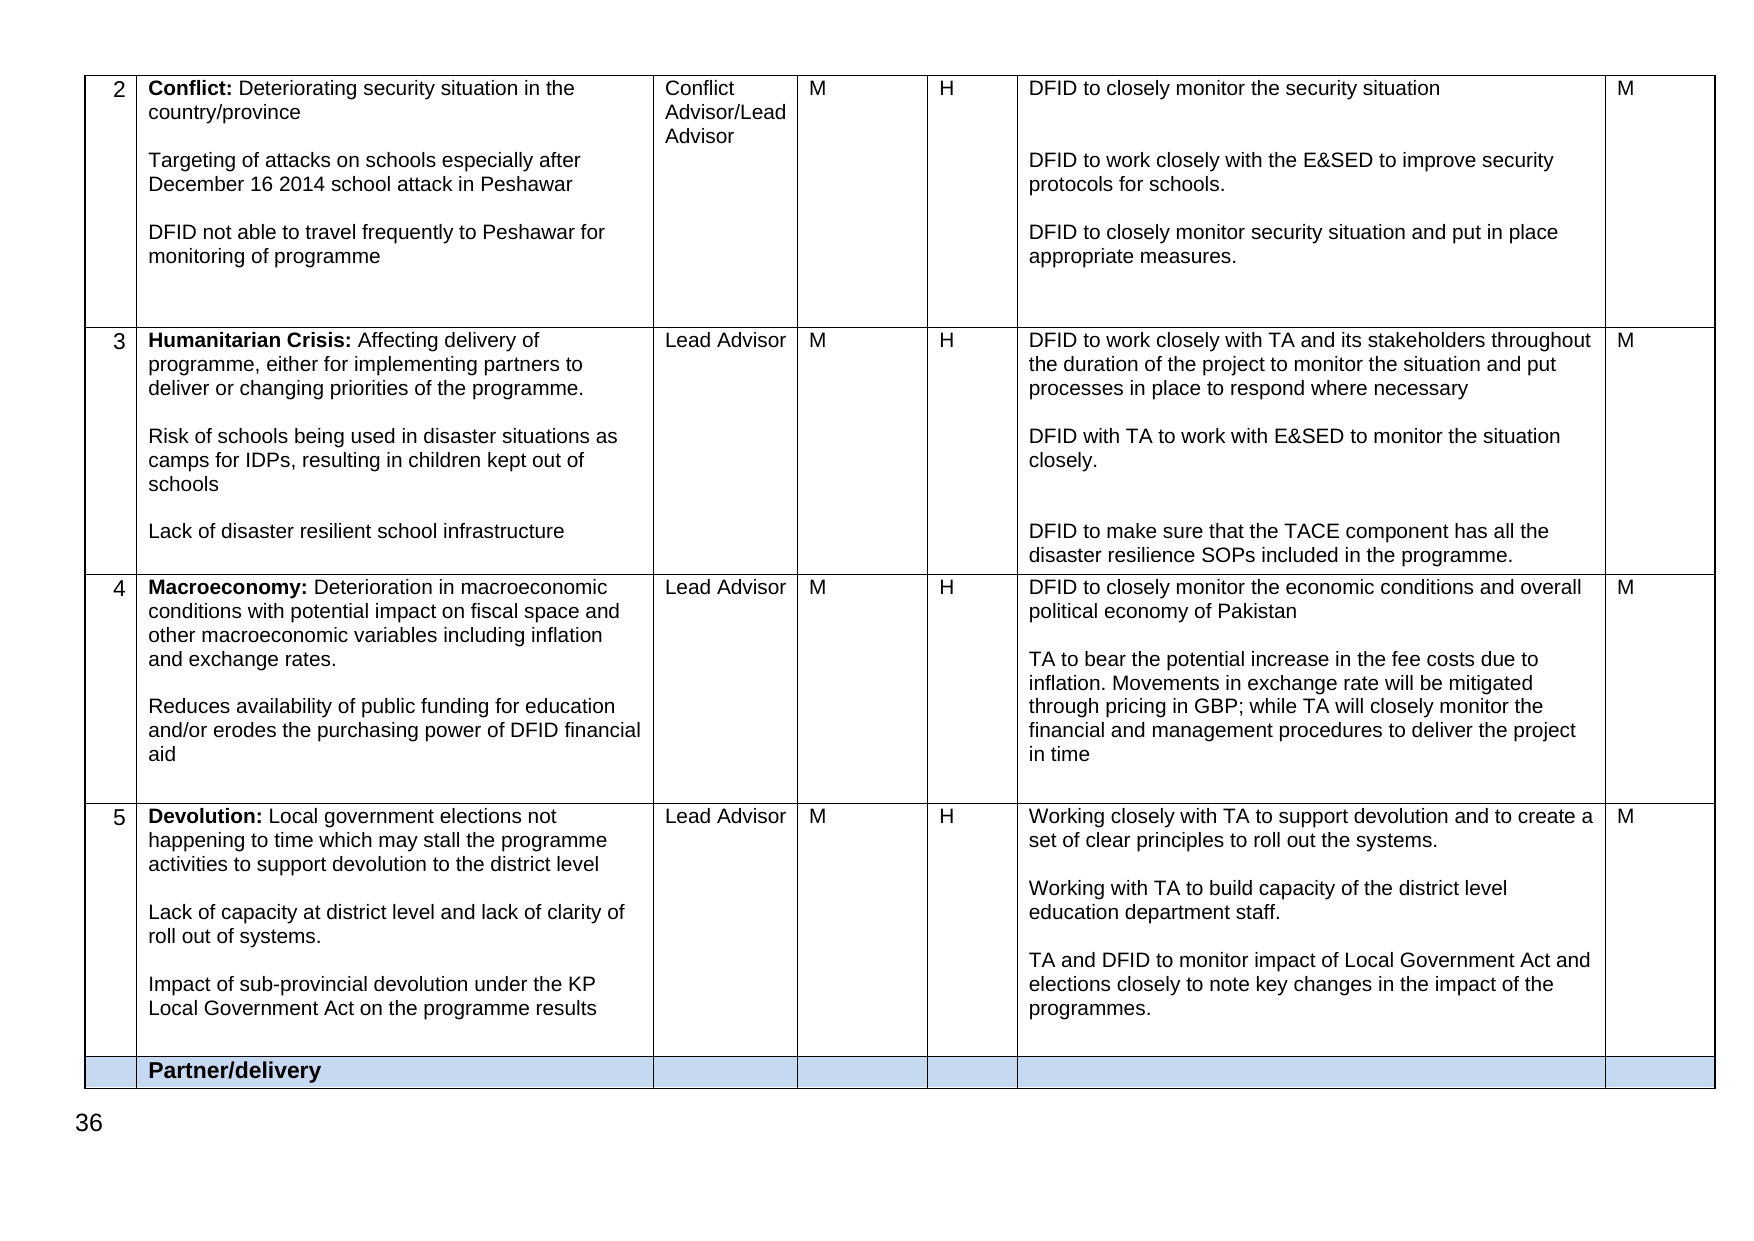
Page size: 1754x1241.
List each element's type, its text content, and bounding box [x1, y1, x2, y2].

table_cell Humanitarian Crisis: Affecting delivery of programme, either for implementing partners to deliver or changing priorities of the programme. Risk of schools being used in disaster situations as camps for IDPs, resulting in children kept out of schools Lack of disaster resilient school infrastructure [137, 328, 653, 573]
table_cell DFID to work closely with TA and its stakeholders throughout the duration of the project to monitor the situation and put processes in place to respond where necessary DFID with TA to work with E&SED to monitor the situation closely. DFID to make sure that the TACE component has all the disaster resilience SOPs included in the programme. [1018, 328, 1605, 573]
table_cell M [798, 804, 927, 1056]
table_cell [654, 1057, 797, 1087]
table_cell 5 [86, 804, 136, 1056]
table_cell Conflict: Deteriorating security situation in the country/province Targeting of attacks on schools especially after December 16 2014 school attack in Peshawar DFID not able to travel frequently to Peshawar for monitoring of programme [137, 76, 653, 327]
table_cell H [928, 76, 1017, 327]
table_cell DFID to closely monitor the security situation DFID to work closely with the E&SED to improve security protocols for schools. DFID to closely monitor security situation and put in place appropriate measures. [1018, 76, 1605, 327]
table_cell Conflict Advisor/Lead Advisor [654, 76, 797, 327]
table_cell DFID to closely monitor the economic conditions and overall political economy of Pakistan TA to bear the potential increase in the fee costs due to inflation. Movements in exchange rate will be mitigated through pricing in GBP; while TA will closely monitor the financial and management procedures to deliver the project in time [1018, 575, 1605, 803]
table_cell M [798, 575, 927, 803]
table_cell Macroeconomy: Deterioration in macroeconomic conditions with potential impact on fiscal space and other macroeconomic variables including inflation and exchange rates. Reduces availability of public funding for education and/or erodes the purchasing power of DFID financial aid [137, 575, 653, 803]
table_cell Working closely with TA to support devolution and to create a set of clear principles to roll out the systems. Working with TA to build capacity of the district level education department staff. TA and DFID to monitor impact of Local Government Act and elections closely to note key changes in the impact of the programmes. [1018, 804, 1605, 1056]
table_cell Partner/delivery [137, 1057, 653, 1087]
table_cell M [1606, 575, 1714, 803]
table_cell 3 [86, 328, 136, 573]
table_cell [1606, 1057, 1714, 1087]
table_cell [1018, 1057, 1605, 1087]
table_cell Lead Advisor [654, 575, 797, 803]
table_cell 2 [86, 76, 136, 327]
table_cell 4 [86, 575, 136, 803]
table_cell Devolution: Local government elections not happening to time which may stall the programme activities to support devolution to the district level Lack of capacity at district level and lack of clarity of roll out of systems. Impact of sub-provincial devolution under the KP Local Government Act on the programme results [137, 804, 653, 1056]
table_cell M [798, 76, 927, 327]
table_cell Lead Advisor [654, 328, 797, 573]
table_cell H [928, 328, 1017, 573]
table_cell [798, 1057, 927, 1087]
table_cell H [928, 804, 1017, 1056]
table_cell [928, 1057, 1017, 1087]
table_cell M [1606, 804, 1714, 1056]
table_cell M [1606, 328, 1714, 573]
table_cell Lead Advisor [654, 804, 797, 1056]
table_cell M [1606, 76, 1714, 327]
table_cell [86, 1057, 136, 1087]
table_cell M [798, 328, 927, 573]
table_cell H [928, 575, 1017, 803]
